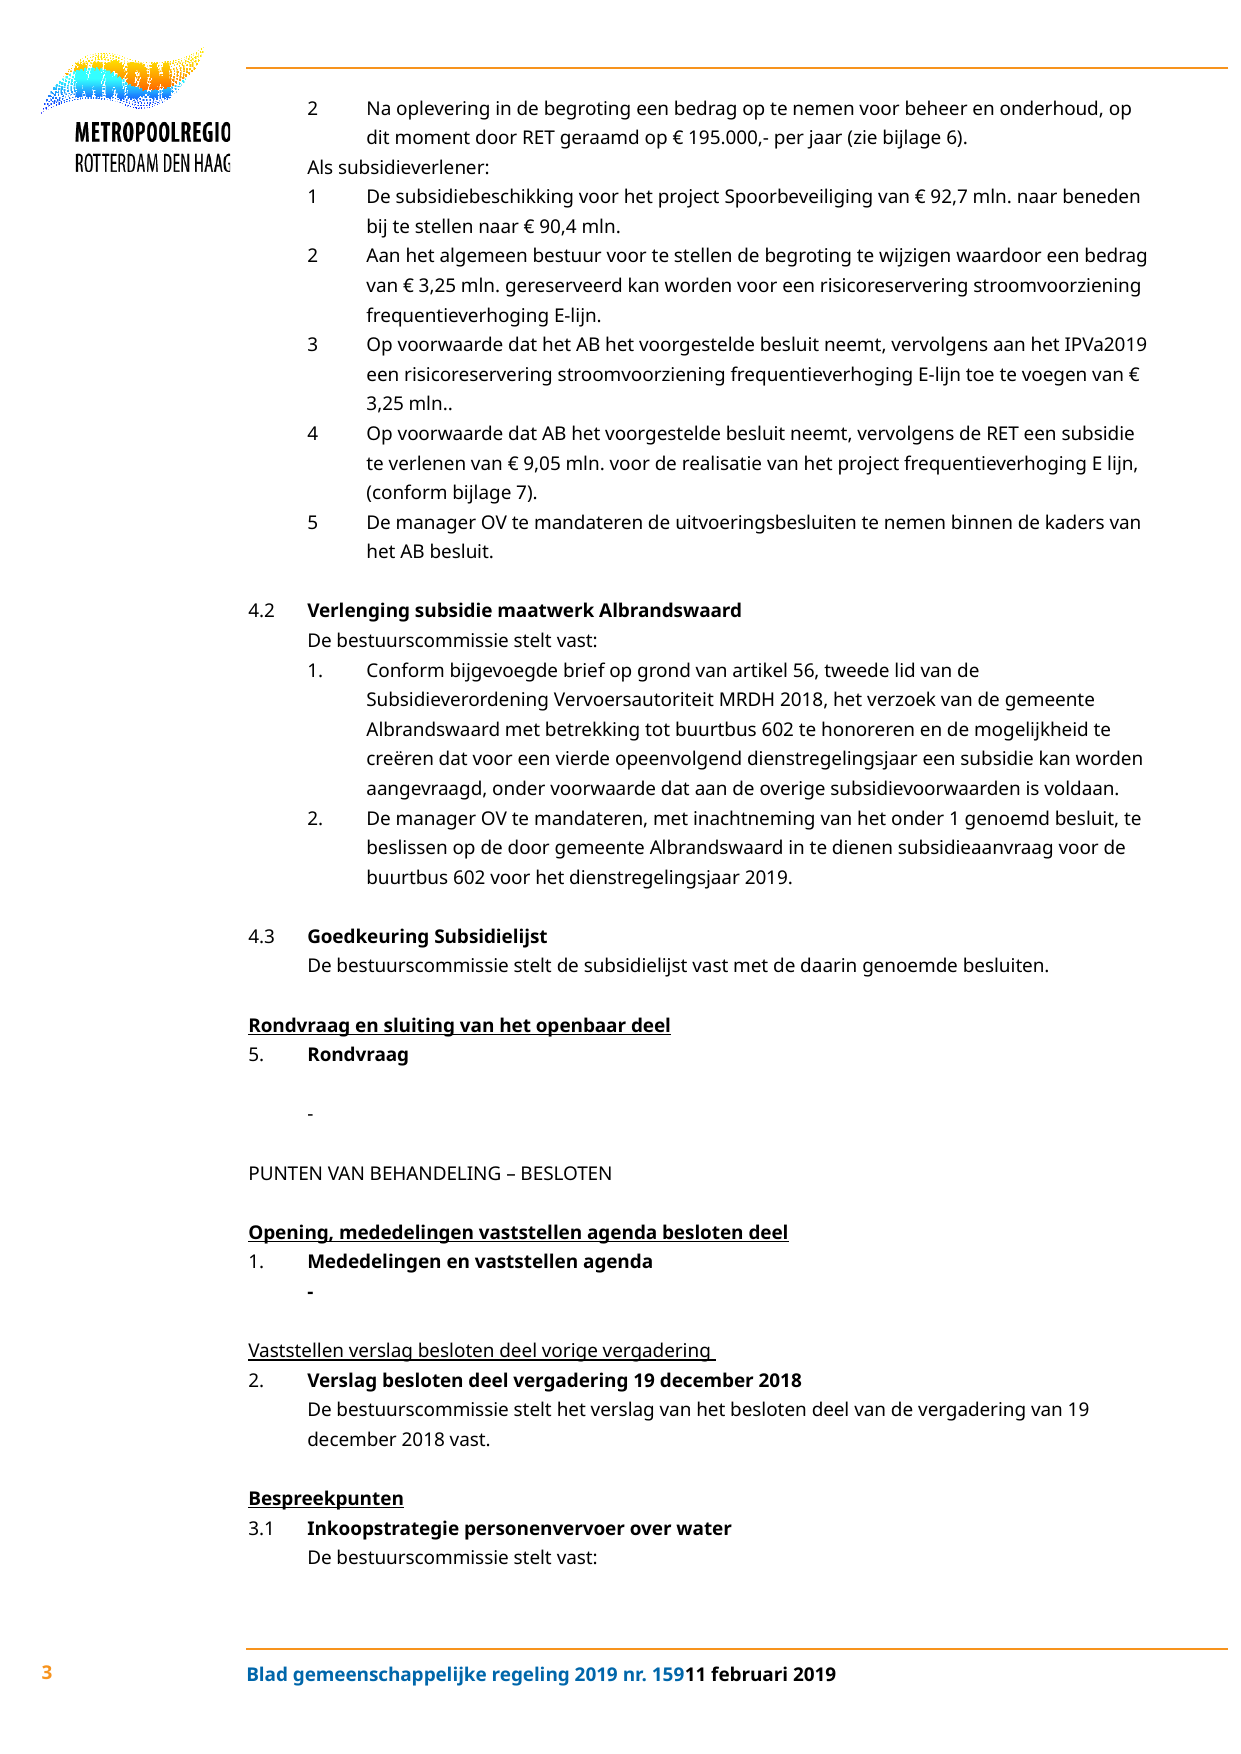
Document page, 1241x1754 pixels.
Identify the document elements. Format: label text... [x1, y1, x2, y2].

text Bespreekpunten [248, 1485, 1152, 1511]
list Verlenging subsidie maatwerk Albrandswaard [248, 598, 1152, 623]
list Rondvraag [248, 1041, 1152, 1067]
text Opening, mededelingen vaststellen agenda besloten deel [248, 1219, 1152, 1245]
list De manager OV te mandateren, met inachtneming van het onder 1 genoemd besluit, te beslissen op de door gemeente Albrandswaard in te dienen subsidieaanvraag voor de buurtbus 602 voor het dienstregelingsjaar 2019. [307, 805, 1152, 890]
list Op voorwaarde dat AB het voorgestelde besluit neemt, vervolgens de RET een subsidie te verlenen van € 9,05 mln. voor de realisatie van het project frequentieverhoging E lijn, (conform bijlage 7). [307, 420, 1152, 505]
list De subsidiebeschikking voor het project Spoorbeveiliging van € 92,7 mln. naar beneden bij te stellen naar € 90,4 mln. [307, 183, 1152, 239]
list De bestuurscommissie stelt het verslag van het besloten deel van de vergadering van 19 december 2018 vast. [248, 1396, 1152, 1452]
list De bestuurscommissie stelt vast: [248, 627, 1152, 653]
list De bestuurscommissie stelt de subsidielijst vast met de daarin genoemde besluiten. [248, 953, 1152, 978]
list Op voorwaarde dat het AB het voorgestelde besluit neemt, vervolgens aan het IPVa2019 een risicoreservering stroomvoorziening frequentieverhoging E-lijn toe te voegen van € 3,25 mln.. [307, 331, 1152, 416]
list De bestuurscommissie stelt vast: [248, 1544, 1152, 1570]
list - [248, 1101, 1152, 1126]
list - [248, 1278, 1152, 1304]
list De manager OV te mandateren de uitvoeringsbesluiten te nemen binnen de kaders van het AB besluit. [307, 509, 1152, 564]
list Aan het algemeen bestuur voor te stellen de begroting te wijzigen waardoor een bedrag van € 3,25 mln. gereserveerd kan worden voor een risicoreservering stroomvoorziening frequentieverhoging E-lijn. [307, 243, 1152, 328]
text Rondvraag en sluiting van het openbaar deel [248, 1012, 1152, 1038]
text PUNTEN VAN BEHANDELING – BESLOTEN [248, 1160, 1152, 1186]
text Vaststellen verslag besloten deel vorige vergadering [248, 1337, 1152, 1363]
list Mededelingen en vaststellen agenda [248, 1248, 1152, 1274]
list Na oplevering in de begroting een bedrag op te nemen voor beheer en onderhoud, op dit moment door RET geraamd op € 195.000,- per jaar (zie bijlage 6). [307, 95, 1152, 150]
picture [41, 47, 231, 172]
list Conform bijgevoegde brief op grond van artikel 56, tweede lid van de Subsidieverordening Vervoersautoriteit MRDH 2018, het verzoek van de gemeente Albrandswaard met betrekking tot buurtbus 602 te honoreren en de mogelijkheid te creëren dat voor een vierde opeenvolgend dienstregelingsjaar een subsidie kan worden aangevraagd, onder voorwaarde dat aan de overige subsidievoorwaarden is voldaan. [307, 657, 1152, 801]
list Verslag besloten deel vergadering 19 december 2018 [248, 1367, 1152, 1393]
list Als subsidieverlener: [248, 154, 1152, 180]
list Goedkeuring Subsidielijst [248, 923, 1152, 949]
list Inkoopstrategie personenvervoer over water [248, 1515, 1152, 1541]
